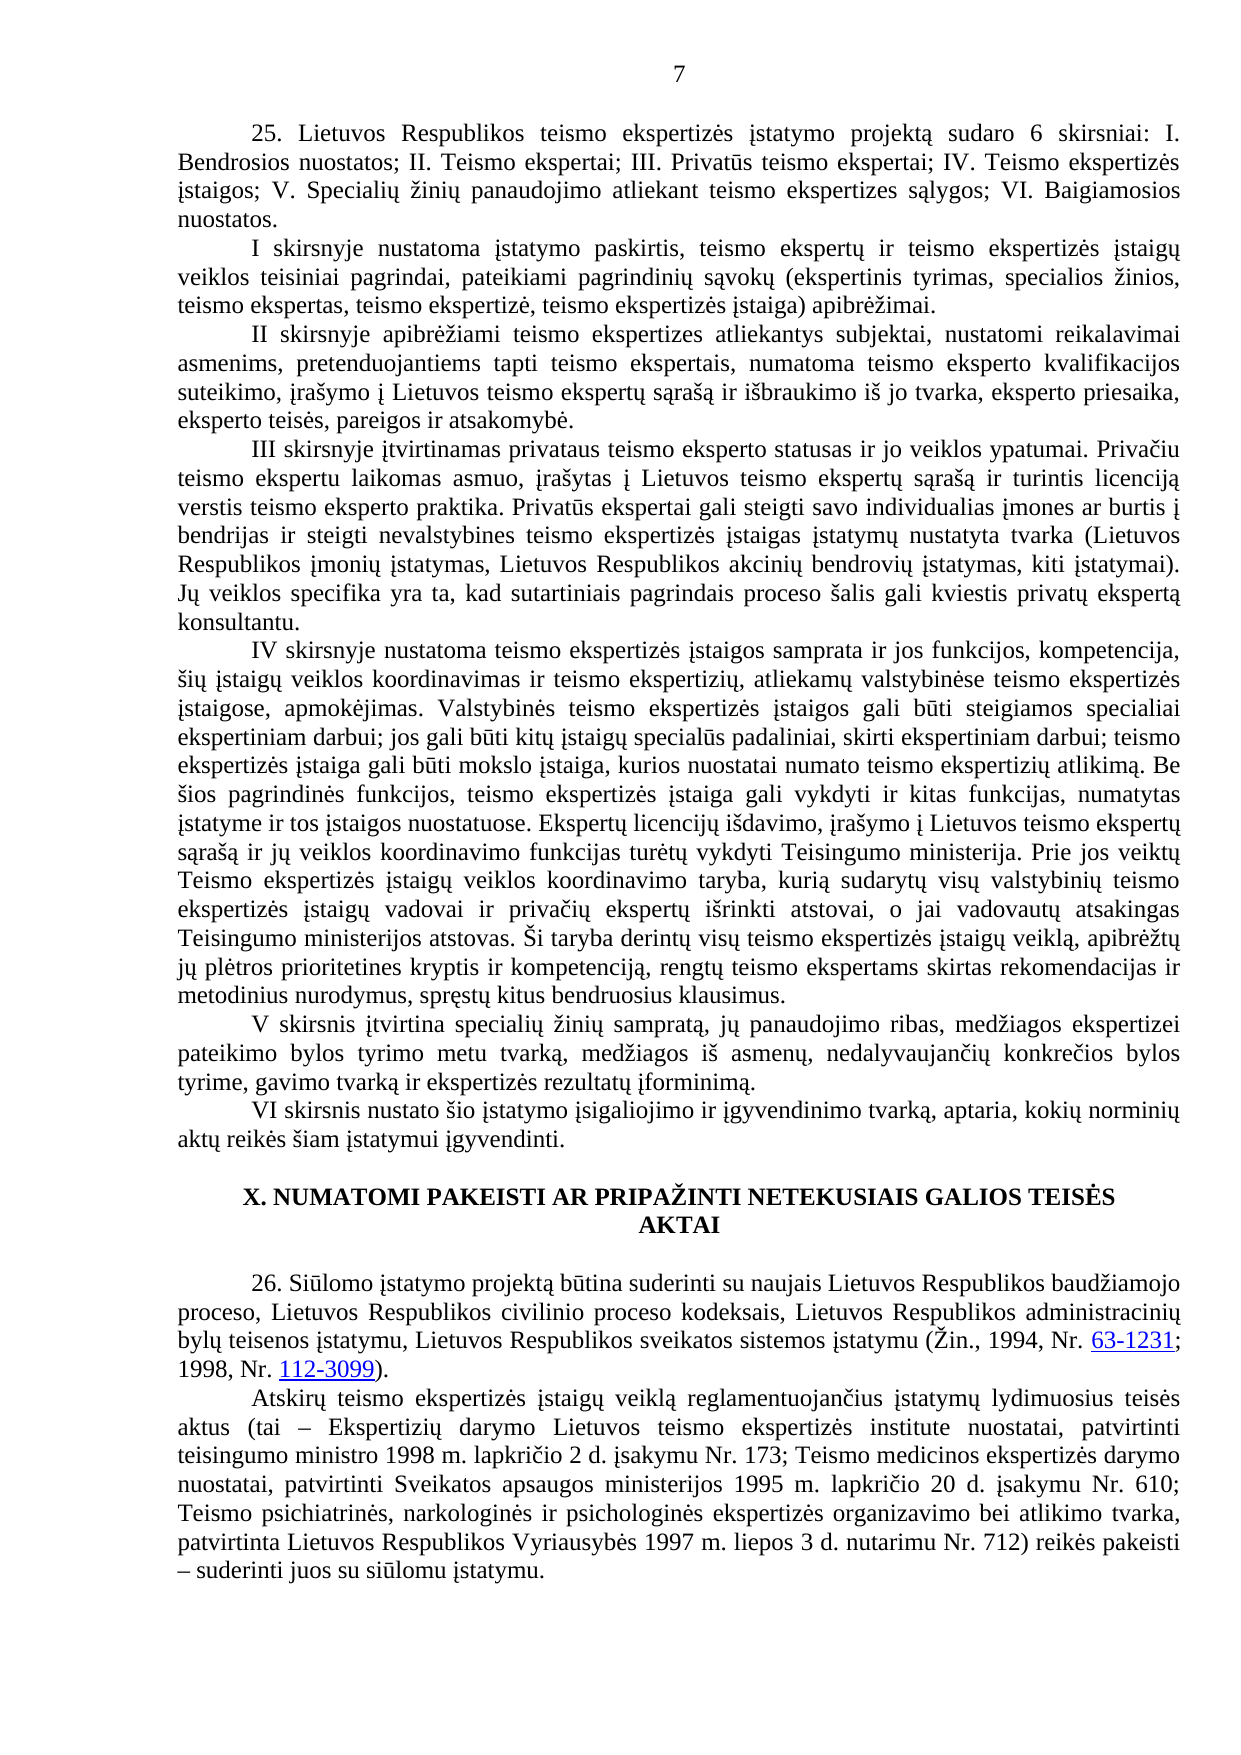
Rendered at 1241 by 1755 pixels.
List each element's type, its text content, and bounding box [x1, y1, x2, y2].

text AKTAI [177, 1211, 1181, 1239]
text III skirsnyje įtvirtinamas privataus teismo eksperto statusas ir jo veiklos ypatumai. Privačiu teismo ekspertu laikomas asmuo, įrašytas į Lietuvos teismo ekspertų sąrašą ir turintis licenciją verstis teismo eksperto praktika. Privatūs ekspertai gali steigti savo individualias įmones ar burtis į bendrijas ir steigti nevalstybines teismo ekspertizės įstaigas įstatymų nustatyta tvarka (Lietuvos Respublikos įmonių įstatymas, Lietuvos Respublikos akcinių bendrovių įstatymas, kiti įstatymai). Jų veiklos specifika yra ta, kad sutartiniais pagrindais proceso šalis gali kviestis privatų ekspertą konsultantu. [177, 434, 1181, 636]
text I skirsnyje nustatoma įstatymo paskirtis, teismo ekspertų ir teismo ekspertizės įstaigų veiklos teisiniai pagrindai, pateikiami pagrindinių sąvokų (ekspertinis tyrimas, specialios žinios, teismo ekspertas, teismo ekspertizė, teismo ekspertizės įstaiga) apibrėžimai. [177, 233, 1181, 319]
text VI skirsnis nustato šio įstatymo įsigaliojimo ir įgyvendinimo tvarką, aptaria, kokių norminių aktų reikės šiam įstatymui įgyvendinti. [177, 1096, 1181, 1153]
text Atskirų teismo ekspertizės įstaigų veiklą reglamentuojančius įstatymų lydimuosius teisės aktus (tai – Ekspertizių darymo Lietuvos teismo ekspertizės institute nuostatai, patvirtinti teisingumo ministro 1998 m. lapkričio 2 d. įsakymu Nr. 173; Teismo medicinos ekspertizės darymo nuostatai, patvirtinti Sveikatos apsaugos ministerijos 1995 m. lapkričio 20 d. įsakymu Nr. 610; Teismo psichiatrinės, narkologinės ir psichologinės ekspertizės organizavimo bei atlikimo tvarka, patvirtinta Lietuvos Respublikos Vyriausybės 1997 m. liepos 3 d. nutarimu Nr. 712) reikės pakeisti – suderinti juos su siūlomu įstatymu. [177, 1383, 1181, 1584]
text 25. Lietuvos Respublikos teismo ekspertizės įstatymo projektą sudaro 6 skirsniai: I. Bendrosios nuostatos; II. Teismo ekspertai; III. Privatūs teismo ekspertai; IV. Teismo ekspertizės įstaigos; V. Specialių žinių panaudojimo atliekant teismo ekspertizes sąlygos; VI. Baigiamosios nuostatos. [177, 118, 1181, 233]
text V skirsnis įtvirtina specialių žinių sampratą, jų panaudojimo ribas, medžiagos ekspertizei pateikimo bylos tyrimo metu tvarką, medžiagos iš asmenų, nedalyvaujančių konkrečios bylos tyrime, gavimo tvarką ir ekspertizės rezultatų įforminimą. [177, 1009, 1181, 1096]
text II skirsnyje apibrėžiami teismo ekspertizes atliekantys subjektai, nustatomi reikalavimai asmenims, pretenduojantiems tapti teismo ekspertais, numatoma teismo eksperto kvalifikacijos suteikimo, įrašymo į Lietuvos teismo ekspertų sąrašą ir išbraukimo iš jo tvarka, eksperto priesaika, eksperto teisės, pareigos ir atsakomybė. [177, 319, 1181, 434]
text X. NUMATOMI PAKEISTI AR PRIPAŽINTI NETEKUSIAIS GALIOS TEISĖS [177, 1182, 1181, 1211]
text IV skirsnyje nustatoma teismo ekspertizės įstaigos samprata ir jos funkcijos, kompetencija, šių įstaigų veiklos koordinavimas ir teismo ekspertizių, atliekamų valstybinėse teismo ekspertizės įstaigose, apmokėjimas. Valstybinės teismo ekspertizės įstaigos gali būti steigiamos specialiai ekspertiniam darbui; jos gali būti kitų įstaigų specialūs padaliniai, skirti ekspertiniam darbui; teismo ekspertizės įstaiga gali būti mokslo įstaiga, kurios nuostatai numato teismo ekspertizių atlikimą. Be šios pagrindinės funkcijos, teismo ekspertizės įstaiga gali vykdyti ir kitas funkcijas, numatytas įstatyme ir tos įstaigos nuostatuose. Ekspertų licencijų išdavimo, įrašymo į Lietuvos teismo ekspertų sąrašą ir jų veiklos koordinavimo funkcijas turėtų vykdyti Teisingumo ministerija. Prie jos veiktų Teismo ekspertizės įstaigų veiklos koordinavimo taryba, kurią sudarytų visų valstybinių teismo ekspertizės įstaigų vadovai ir privačių ekspertų išrinkti atstovai, o jai vadovautų atsakingas Teisingumo ministerijos atstovas. Ši taryba derintų visų teismo ekspertizės įstaigų veiklą, apibrėžtų jų plėtros prioritetines kryptis ir kompetenciją, rengtų teismo ekspertams skirtas rekomendacijas ir metodinius nurodymus, spręstų kitus bendruosius klausimus. [177, 636, 1181, 1009]
text 26. Siūlomo įstatymo projektą būtina suderinti su naujais Lietuvos Respublikos baudžiamojo proceso, Lietuvos Respublikos civilinio proceso kodeksais, Lietuvos Respublikos administracinių bylų teisenos įstatymu, Lietuvos Respublikos sveikatos sistemos įstatymu (Žin., 1994, Nr. 63-1231; 1998, Nr. 112-3099). [177, 1268, 1181, 1383]
